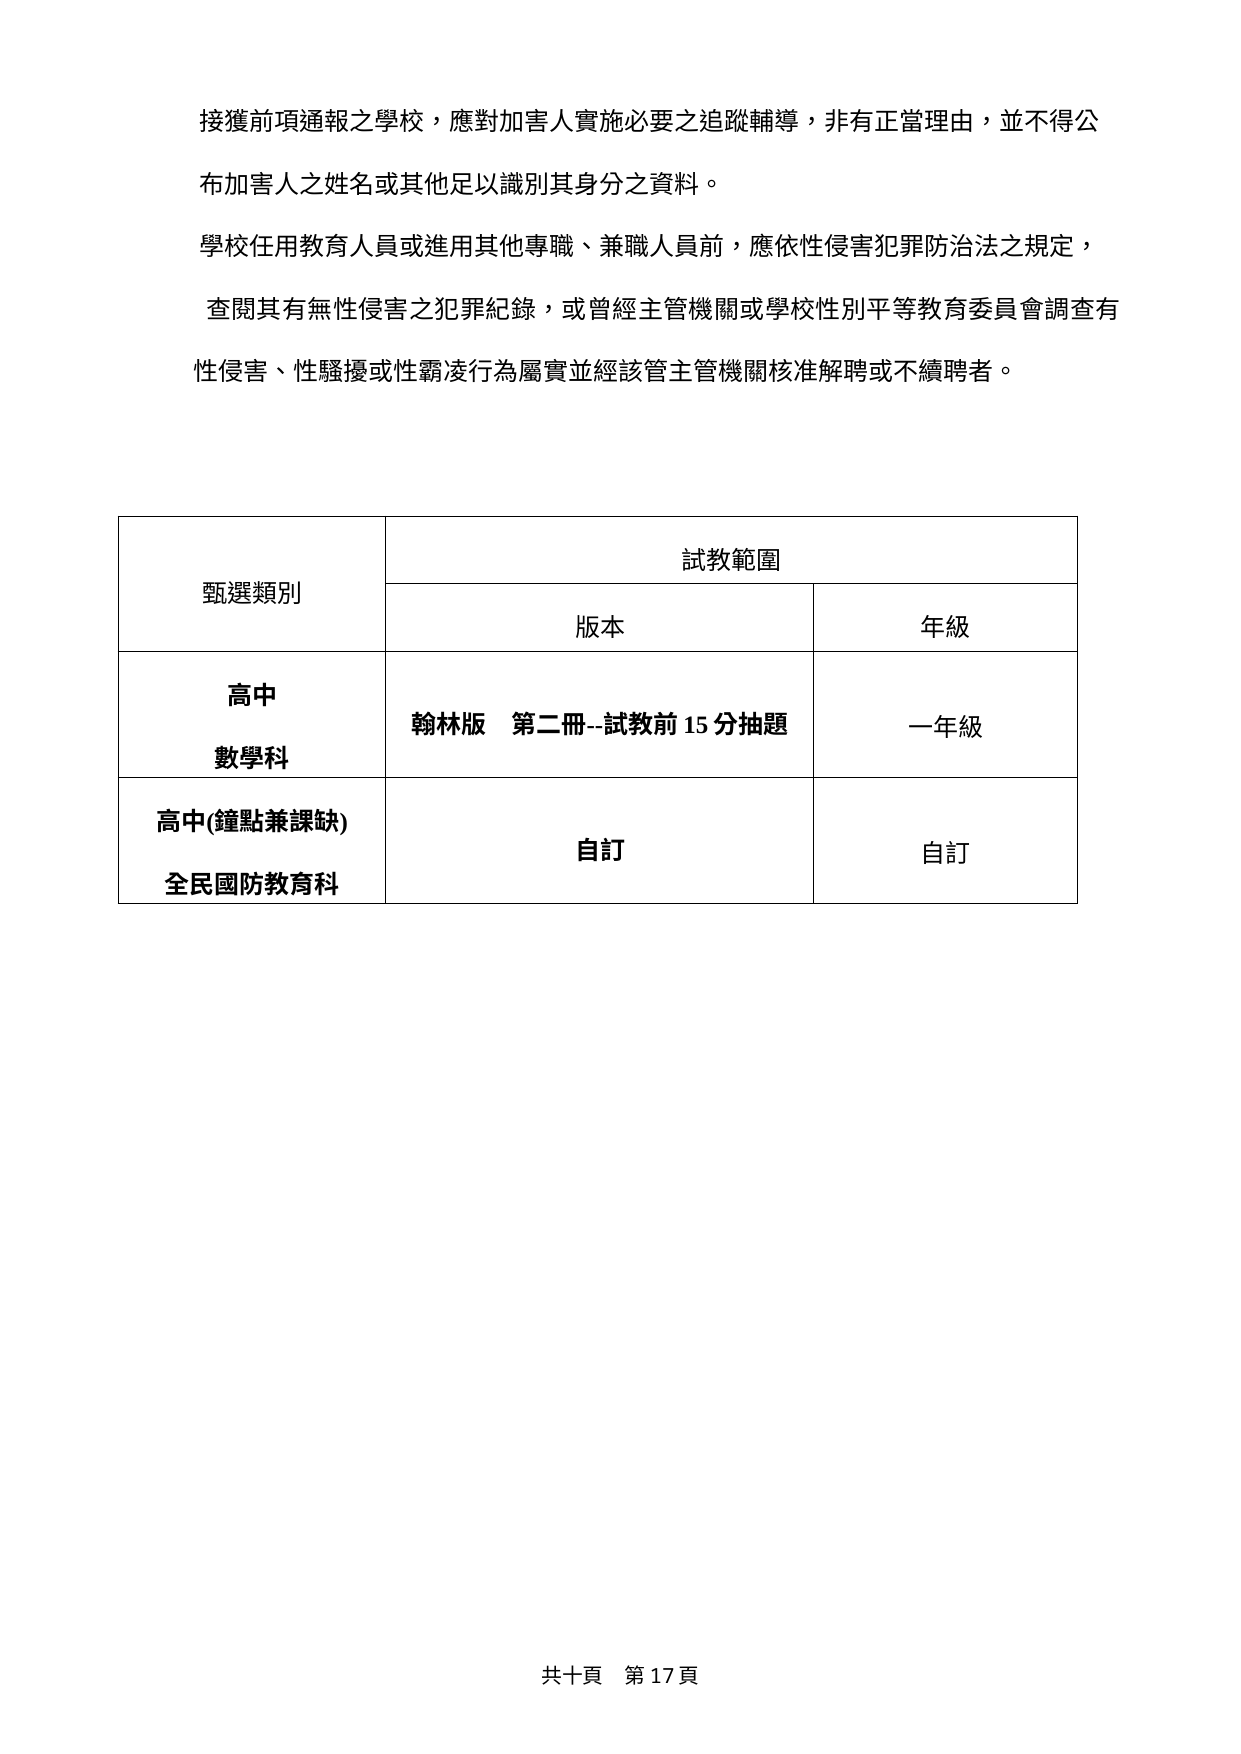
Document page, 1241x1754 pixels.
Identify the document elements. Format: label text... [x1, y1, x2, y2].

text 布加害人之姓名或其他足以識別其身分之資料。 [118, 141, 1122, 203]
table_cell 版本 [386, 584, 813, 651]
table_cell 自訂 [814, 778, 1077, 903]
table_cell 翰林版 第二冊--試教前15分抽題 [386, 652, 813, 777]
text 接獲前項通報之學校，應對加害人實施必要之追蹤輔導，非有正當理由，並不得公 [118, 78, 1122, 141]
table_header 甄選類別 [119, 517, 385, 651]
table_cell 自訂 [386, 778, 813, 903]
table_cell 一年級 [814, 652, 1077, 777]
table_cell 高中(鐘點兼課缺) 全民國防教育科 [119, 778, 385, 903]
table_cell 高中 數學科 [119, 652, 385, 777]
table_header 試教範圍 [386, 517, 1077, 583]
table_cell 年級 [814, 584, 1077, 651]
text 查閱其有無性侵害之犯罪紀錄，或曾經主管機關或學校性別平等教育委員會調查有性侵害、性騷擾或性霸凌行為屬實並經該管主管機關核准解聘或不續聘者。 [118, 266, 1122, 391]
text 學校任用教育人員或進用其他專職、兼職人員前，應依性侵害犯罪防治法之規定， [118, 203, 1122, 266]
